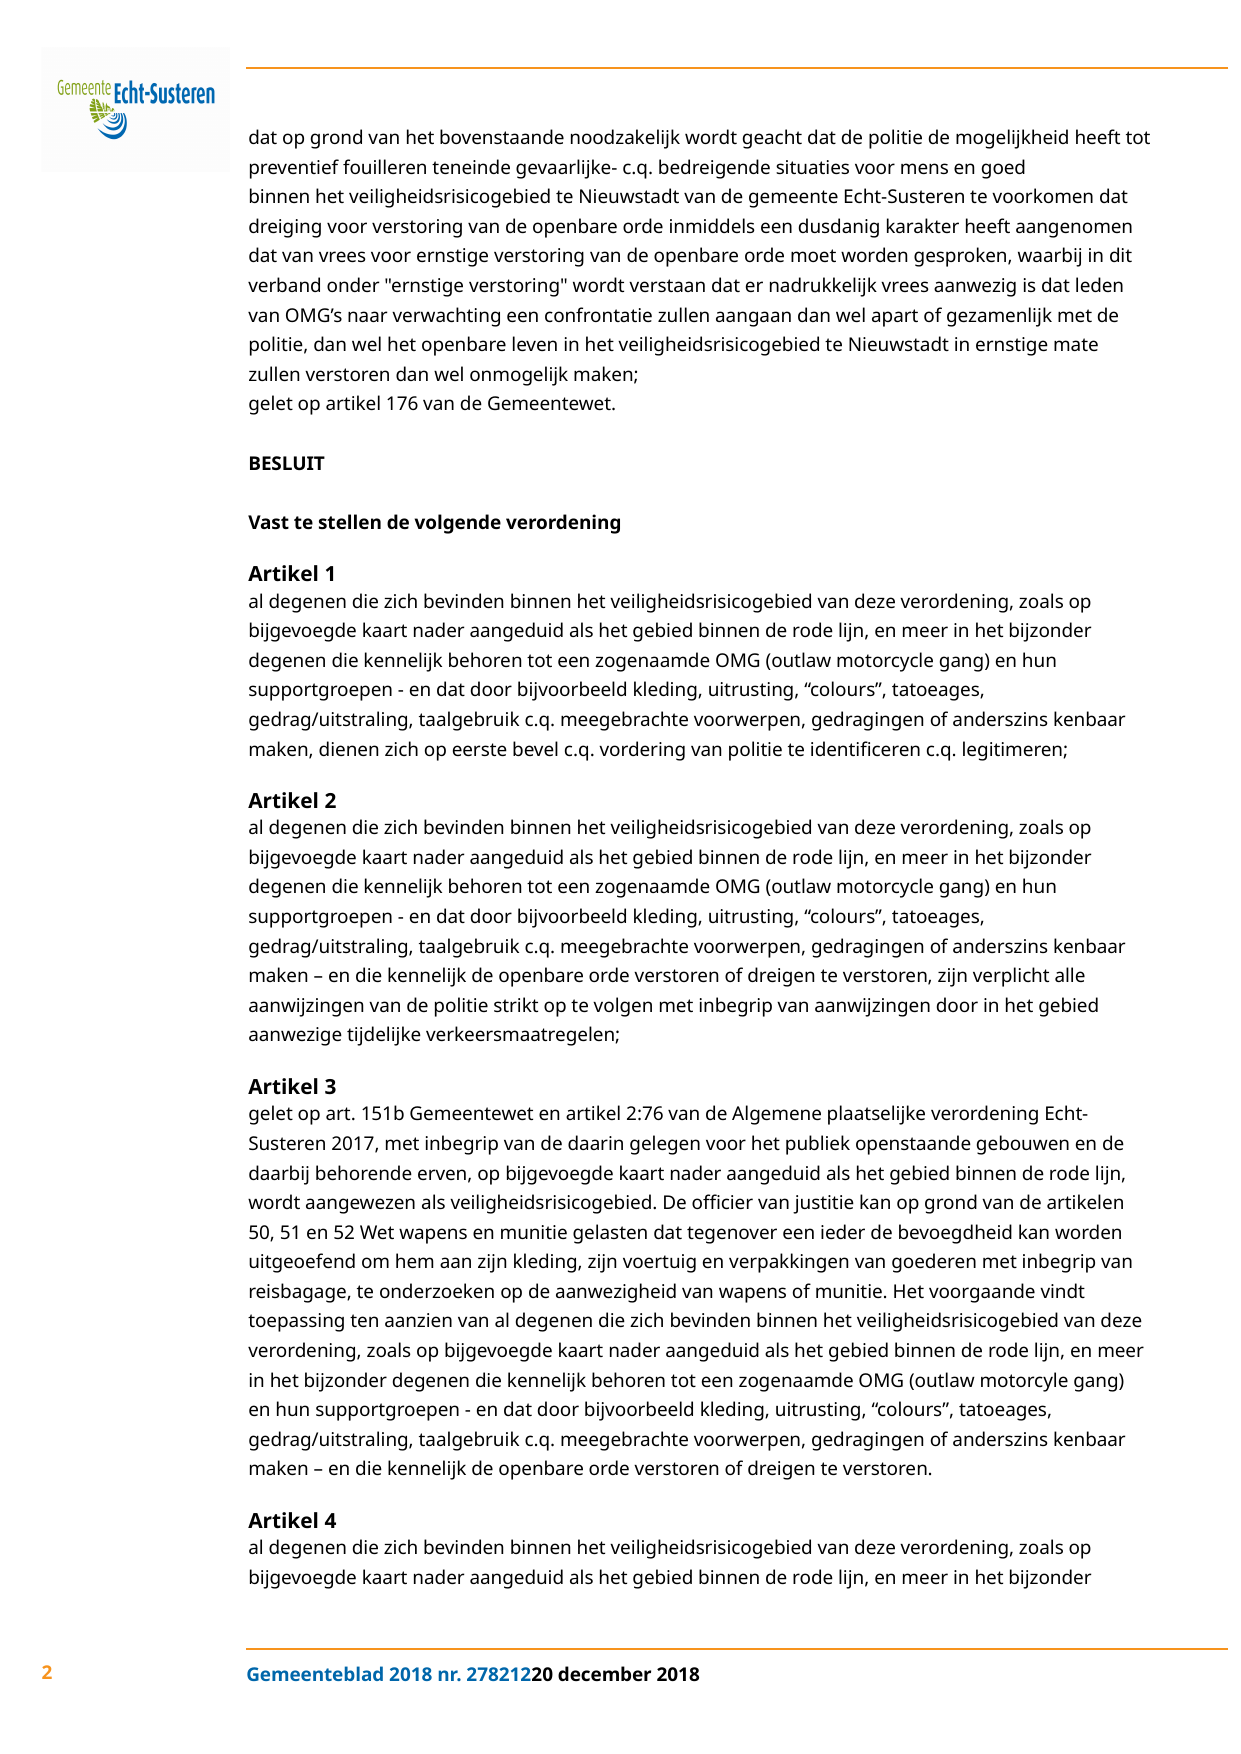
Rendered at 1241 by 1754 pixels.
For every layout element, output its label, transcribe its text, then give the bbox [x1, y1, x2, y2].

text al degenen die zich bevinden binnen het veiligheidsrisicogebied van deze verordening, zoals op bijgevoegde kaart nader aangeduid als het gebied binnen de rode lijn, en meer in het bijzonder degenen die kennelijk behoren tot een zogenaamde OMG (outlaw motorcycle gang) en hun supportgroepen - en dat door bijvoorbeeld kleding, uitrusting, “colours”, tatoeages, gedrag/uitstraling, taalgebruik c.q. meegebrachte voorwerpen, gedragingen of anderszins kenbaar maken – en die kennelijk de openbare orde verstoren of dreigen te verstoren, zijn verplicht alle aanwijzingen van de politie strikt op te volgen met inbegrip van aanwijzingen door in het gebied aanwezige tijdelijke verkeersmaatregelen; [248, 814, 1152, 1047]
text BESLUIT [248, 450, 1152, 476]
text Artikel 4 [248, 1506, 1152, 1534]
text gelet op art. 151b Gemeentewet en artikel 2:76 van de Algemene plaatselijke verordening Echt-Susteren 2017, met inbegrip van de daarin gelegen voor het publiek openstaande gebouwen en de daarbij behorende erven, op bijgevoegde kaart nader aangeduid als het gebied binnen de rode lijn, wordt aangewezen als veiligheidsrisicogebied. De officier van justitie kan op grond van de artikelen 50, 51 en 52 Wet wapens en munitie gelasten dat tegenover een ieder de bevoegdheid kan worden uitgeoefend om hem aan zijn kleding, zijn voertuig en verpakkingen van goederen met inbegrip van reisbagage, te onderzoeken op de aanwezigheid van wapens of munitie. Het voorgaande vindt toepassing ten aanzien van al degenen die zich bevinden binnen het veiligheidsrisicogebied van deze verordening, zoals op bijgevoegde kaart nader aangeduid als het gebied binnen de rode lijn, en meer in het bijzonder degenen die kennelijk behoren tot een zogenaamde OMG (outlaw motorcyle gang) en hun supportgroepen - en dat door bijvoorbeeld kleding, uitrusting, “colours”, tatoeages, gedrag/uitstraling, taalgebruik c.q. meegebrachte voorwerpen, gedragingen of anderszins kenbaar maken – en die kennelijk de openbare orde verstoren of dreigen te verstoren. [248, 1101, 1152, 1481]
text Artikel 2 [248, 786, 1152, 814]
text Vast te stellen de volgende verordening [248, 509, 1152, 535]
text al degenen die zich bevinden binnen het veiligheidsrisicogebied van deze verordening, zoals op bijgevoegde kaart nader aangeduid als het gebied binnen de rode lijn, en meer in het bijzonder degenen die kennelijk behoren tot een zogenaamde OMG (outlaw motorcycle gang) en hun supportgroepen - en dat door bijvoorbeeld kleding, uitrusting, “colours”, tatoeages, gedrag/uitstraling, taalgebruik c.q. meegebrachte voorwerpen, gedragingen of anderszins kenbaar maken, dienen zich op eerste bevel c.q. vordering van politie te identificeren c.q. legitimeren; [248, 588, 1152, 761]
text Artikel 1 [248, 559, 1152, 588]
picture [41, 47, 231, 172]
text gelet op artikel 176 van de Gemeentewet. [248, 391, 1152, 416]
text Artikel 3 [248, 1072, 1152, 1101]
text dat op grond van het bovenstaande noodzakelijk wordt geacht dat de politie de mogelijkheid heeft tot preventief fouilleren teneinde gevaarlijke- c.q. bedreigende situaties voor mens en goed [248, 124, 1152, 180]
text al degenen die zich bevinden binnen het veiligheidsrisicogebied van deze verordening, zoals op bijgevoegde kaart nader aangeduid als het gebied binnen de rode lijn, en meer in het bijzonder [248, 1534, 1152, 1590]
text binnen het veiligheidsrisicogebied te Nieuwstadt van de gemeente Echt-Susteren te voorkomen dat dreiging voor verstoring van de openbare orde inmiddels een dusdanig karakter heeft aangenomen dat van vrees voor ernstige verstoring van de openbare orde moet worden gesproken, waarbij in dit verband onder "ernstige verstoring" wordt verstaan dat er nadrukkelijk vrees aanwezig is dat leden van OMG’s naar verwachting een confrontatie zullen aangaan dan wel apart of gezamenlijk met de politie, dan wel het openbare leven in het veiligheidsrisicogebied te Nieuwstadt in ernstige mate zullen verstoren dan wel onmogelijk maken; [248, 183, 1152, 387]
